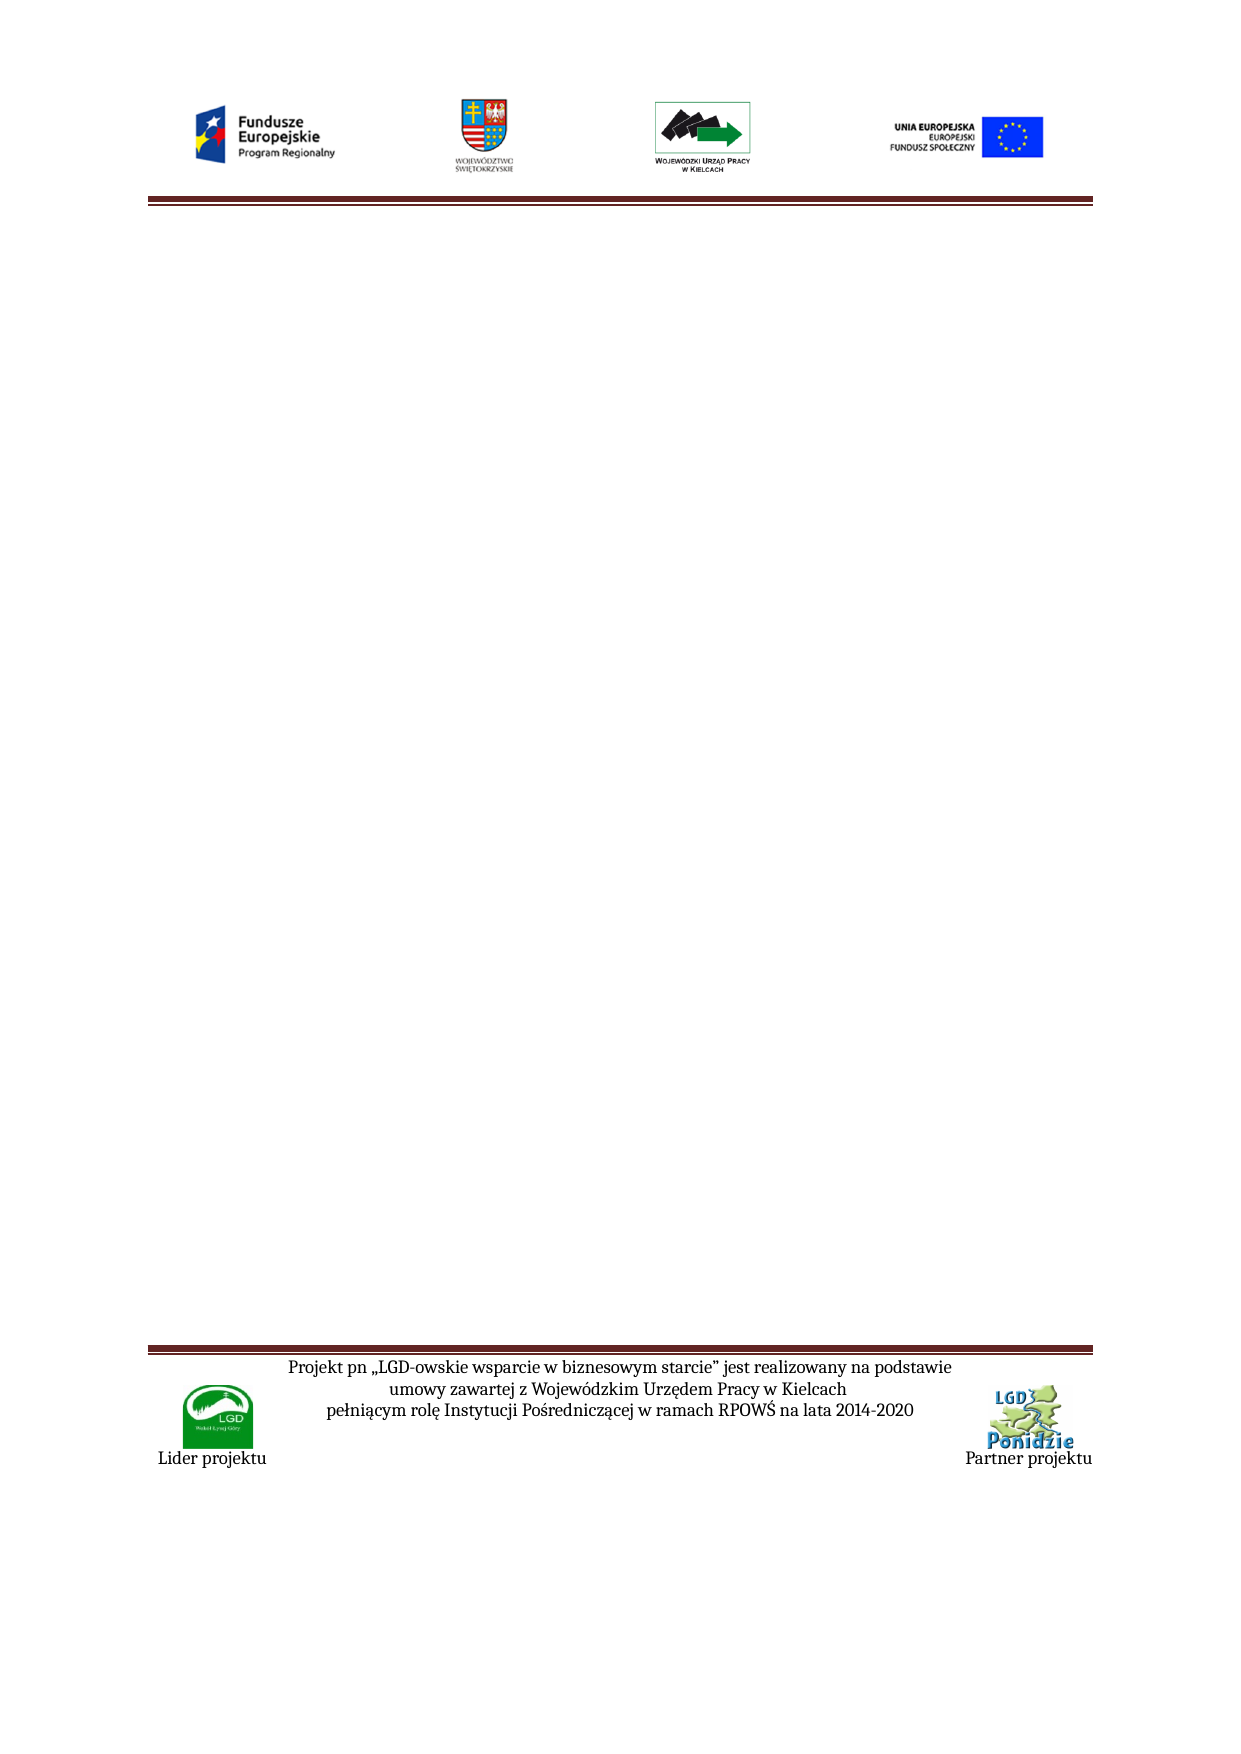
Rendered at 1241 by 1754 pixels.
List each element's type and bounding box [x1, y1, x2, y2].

picture [987, 1385, 1074, 1449]
picture [147, 73, 1093, 194]
picture [182, 1385, 254, 1449]
